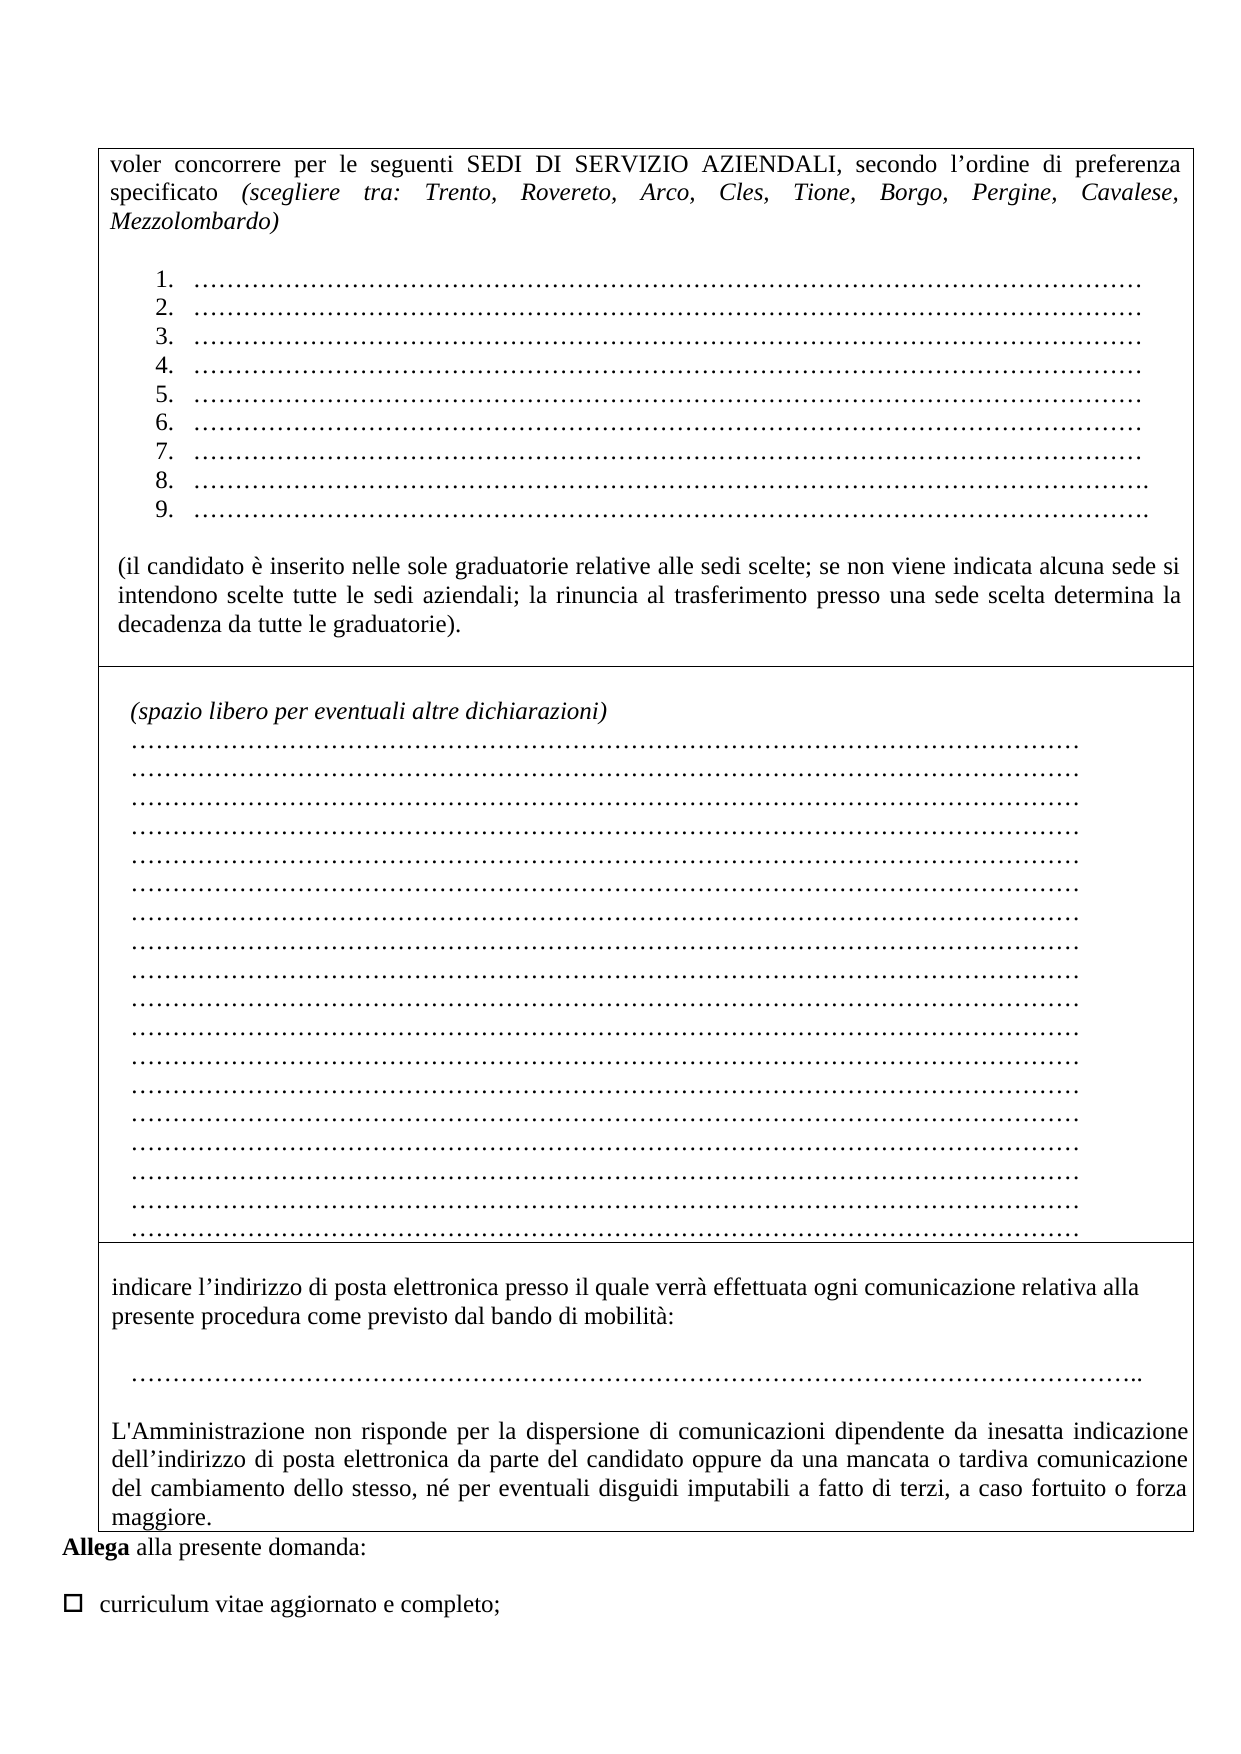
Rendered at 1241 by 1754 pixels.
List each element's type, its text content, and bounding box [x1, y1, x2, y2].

table_cell [73, 666, 98, 1242]
table_cell indicare l’indirizzo di posta elettronica presso il quale verrà effettuata ogni comunicazione relativa alla presente procedura come previsto dal bando di mobilità: ………………………………………………………………………………………………………….. L'Amministrazione non risponde per la dispersione di comunicazioni dipendente da inesatta indicazione dell’indirizzo di posta elettronica da parte del candidato oppure da una mancata o tardiva comunicazione del cambiamento dello stesso, né per eventuali disguidi imputabili a fatto di terzi, a caso fortuito o forza maggiore. [99, 1243, 1193, 1531]
table_cell [73, 148, 98, 666]
table_cell voler concorrere per le seguenti SEDI DI SERVIZIO AZIENDALI, secondo l’ordine di preferenza specificato (scegliere tra: Trento, Rovereto, Arco, Cles, Tione, Borgo, Pergine, Cavalese, Mezzolombardo) …………………………………………………………………………………………………… …………………………………………………………………………………………………… …………………………………………………………………………………………………… …………………………………………………………………………………………………… …………………………………………………………………………………………………… …………………………………………………………………………………………………… …………………………………………………………………………………………………… ……………………………………………………………………………………………………. ……………………………………………………………………………………………………. (il candidato è inserito nelle sole graduatorie relative alle sedi scelte; se non viene indicata alcuna sede si intendono scelte tutte le sedi aziendali; la rinuncia al trasferimento presso una sede scelta determina la decadenza da tutte le graduatorie). [99, 149, 1193, 666]
text Allega alla presente domanda: [62, 1532, 1149, 1561]
table_cell (spazio libero per eventuali altre dichiarazioni) …………………………………………………………………………………………………… …………………………………………………………………………………………………… …………………………………………………………………………………………………… …………………………………………………………………………………………………… …………………………………………………………………………………………………… …………………………………………………………………………………………………… …………………………………………………………………………………………………… …………………………………………………………………………………………………… …………………………………………………………………………………………………… …………………………………………………………………………………………………… …………………………………………………………………………………………………… …………………………………………………………………………………………………… …………………………………………………………………………………………………… …………………………………………………………………………………………………… …………………………………………………………………………………………………… …………………………………………………………………………………………………… …………………………………………………………………………………………………… …………………………………………………………………………………………………… [99, 667, 1193, 1242]
table_cell [73, 1242, 98, 1531]
list curriculum vitae aggiornato e completo; [118, 1589, 1149, 1618]
